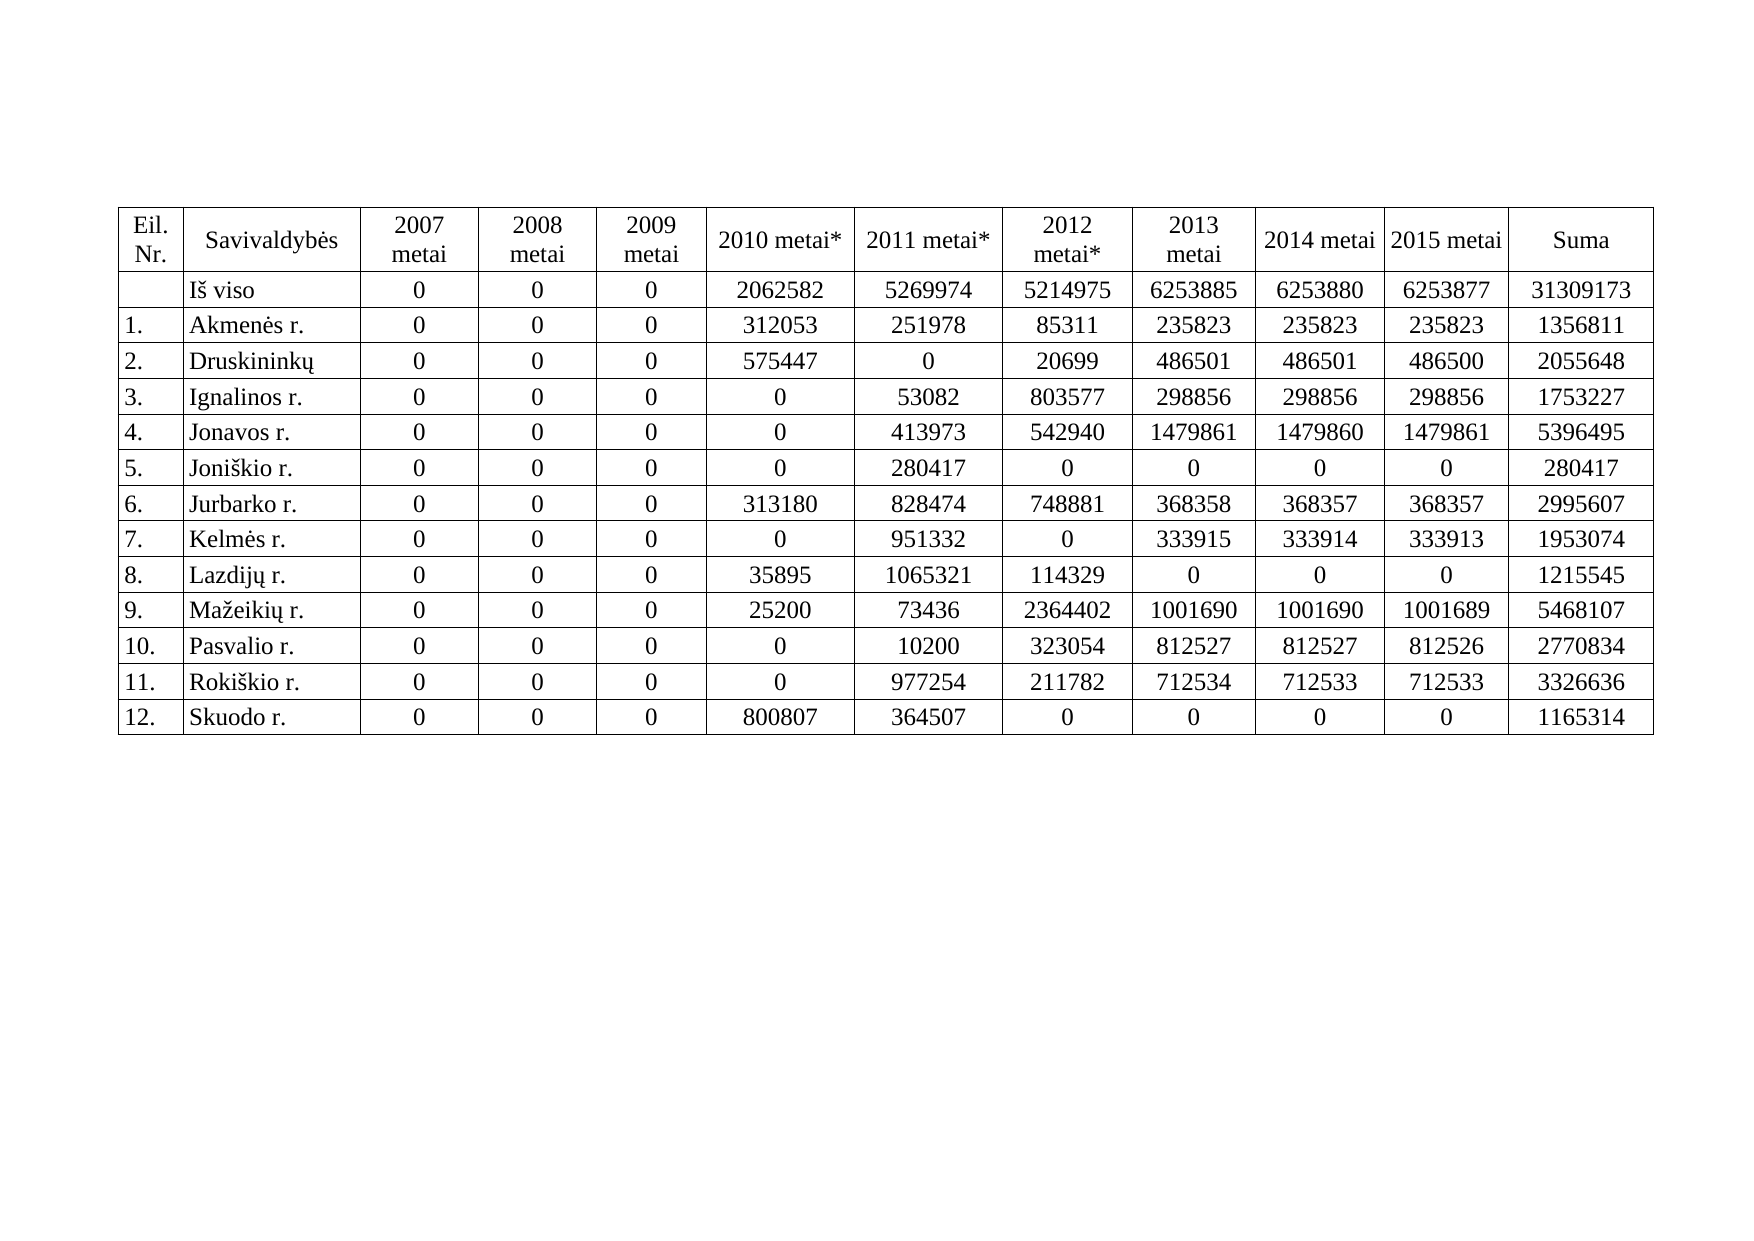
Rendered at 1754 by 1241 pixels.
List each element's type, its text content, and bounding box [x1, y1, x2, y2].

table_cell 0 [1256, 700, 1384, 734]
table_cell 323054 [1003, 628, 1132, 663]
table_cell 5214975 [1003, 272, 1132, 307]
table_cell 0 [597, 415, 706, 449]
table_cell 2. [119, 343, 183, 378]
table_cell Joniškio r. [184, 450, 360, 485]
table_cell 1001689 [1385, 593, 1508, 627]
table_cell 0 [1133, 557, 1255, 592]
table_cell 0 [479, 379, 596, 413]
table_cell 368357 [1385, 486, 1508, 520]
table_cell Druskininkų [184, 343, 360, 378]
table_cell 6253885 [1133, 272, 1255, 307]
table_cell 0 [597, 308, 706, 342]
table_cell [119, 272, 183, 307]
table_cell 0 [361, 379, 478, 413]
table_cell 413973 [855, 415, 1002, 449]
table_cell 364507 [855, 700, 1002, 734]
table_cell 0 [597, 521, 706, 556]
table_header 2010 metai* [707, 208, 854, 271]
table_cell 828474 [855, 486, 1002, 520]
table_cell 0 [597, 700, 706, 734]
table_cell 0 [707, 664, 854, 698]
table_cell 0 [597, 379, 706, 413]
table_cell 977254 [855, 664, 1002, 698]
table_cell 235823 [1256, 308, 1384, 342]
table_cell 800807 [707, 700, 854, 734]
table_cell Jurbarko r. [184, 486, 360, 520]
table_cell 0 [1385, 450, 1508, 485]
table_header 2011 metai* [855, 208, 1002, 271]
table_cell 31309173 [1509, 272, 1653, 307]
table_cell 0 [361, 593, 478, 627]
table_cell 0 [361, 486, 478, 520]
table_cell 0 [597, 272, 706, 307]
table_cell 6253877 [1385, 272, 1508, 307]
table_cell 0 [361, 700, 478, 734]
table_cell Ignalinos r. [184, 379, 360, 413]
table_cell 333914 [1256, 521, 1384, 556]
table_cell 0 [479, 664, 596, 698]
table_header 2008 metai [479, 208, 596, 271]
table_cell 0 [707, 450, 854, 485]
table_cell 2364402 [1003, 593, 1132, 627]
table_cell 7. [119, 521, 183, 556]
table_cell 298856 [1133, 379, 1255, 413]
table_cell Kelmės r. [184, 521, 360, 556]
table_cell 0 [361, 415, 478, 449]
table_cell 0 [1256, 557, 1384, 592]
table_cell 0 [597, 628, 706, 663]
table_cell 280417 [1509, 450, 1653, 485]
table_cell 0 [1003, 450, 1132, 485]
table_cell 812526 [1385, 628, 1508, 663]
table_cell 12. [119, 700, 183, 734]
table_cell 5396495 [1509, 415, 1653, 449]
table_cell 0 [479, 557, 596, 592]
table_cell 0 [479, 700, 596, 734]
table_cell 712533 [1256, 664, 1384, 698]
table_cell 1953074 [1509, 521, 1653, 556]
table_cell 333913 [1385, 521, 1508, 556]
table_cell 0 [479, 521, 596, 556]
table_cell 1479861 [1133, 415, 1255, 449]
table_cell 9. [119, 593, 183, 627]
table_cell 6. [119, 486, 183, 520]
table_cell 1. [119, 308, 183, 342]
table_cell 0 [361, 272, 478, 307]
table_cell 10. [119, 628, 183, 663]
table_header 2009 metai [597, 208, 706, 271]
table_cell 298856 [1385, 379, 1508, 413]
table_cell 251978 [855, 308, 1002, 342]
table_cell 35895 [707, 557, 854, 592]
table_cell 0 [479, 415, 596, 449]
table_header 2015 metai [1385, 208, 1508, 271]
table_cell 0 [597, 557, 706, 592]
table_cell 1479860 [1256, 415, 1384, 449]
table_cell 298856 [1256, 379, 1384, 413]
table_cell 1215545 [1509, 557, 1653, 592]
table_cell 0 [707, 521, 854, 556]
table_cell 0 [479, 486, 596, 520]
table_cell 368357 [1256, 486, 1384, 520]
table_header 2007 metai [361, 208, 478, 271]
table_cell 0 [479, 593, 596, 627]
table_cell 10200 [855, 628, 1002, 663]
table_cell 0 [361, 450, 478, 485]
table_cell 0 [1256, 450, 1384, 485]
table_cell Rokiškio r. [184, 664, 360, 698]
table_cell 0 [1133, 450, 1255, 485]
table_cell 748881 [1003, 486, 1132, 520]
table_cell 25200 [707, 593, 854, 627]
table_cell 3. [119, 379, 183, 413]
table_cell 1165314 [1509, 700, 1653, 734]
table_header 2013 metai [1133, 208, 1255, 271]
table_cell 280417 [855, 450, 1002, 485]
table_cell 0 [707, 379, 854, 413]
table_cell 0 [361, 343, 478, 378]
table_cell 486500 [1385, 343, 1508, 378]
table_cell 5269974 [855, 272, 1002, 307]
table_cell Pasvalio r. [184, 628, 360, 663]
table_cell 85311 [1003, 308, 1132, 342]
table_cell 0 [361, 628, 478, 663]
table_cell 1753227 [1509, 379, 1653, 413]
table_cell 6253880 [1256, 272, 1384, 307]
table_cell 0 [597, 593, 706, 627]
table_cell 0 [361, 664, 478, 698]
table_cell Akmenės r. [184, 308, 360, 342]
table_cell 3326636 [1509, 664, 1653, 698]
table_header Eil. Nr. [119, 208, 183, 271]
table_cell 211782 [1003, 664, 1132, 698]
table_cell 0 [597, 450, 706, 485]
table_cell Iš viso [184, 272, 360, 307]
table_cell 486501 [1256, 343, 1384, 378]
table_cell 11. [119, 664, 183, 698]
table_cell 0 [707, 628, 854, 663]
table_cell 2995607 [1509, 486, 1653, 520]
table_cell 312053 [707, 308, 854, 342]
table_cell 812527 [1256, 628, 1384, 663]
table_cell 0 [479, 450, 596, 485]
table_cell 0 [479, 343, 596, 378]
table_cell Lazdijų r. [184, 557, 360, 592]
table_cell 803577 [1003, 379, 1132, 413]
table_cell 0 [1133, 700, 1255, 734]
table_cell 712533 [1385, 664, 1508, 698]
table_header Savivaldybės [184, 208, 360, 271]
table_cell 0 [361, 557, 478, 592]
table_header 2014 metai [1256, 208, 1384, 271]
table_cell 114329 [1003, 557, 1132, 592]
table_cell 0 [479, 272, 596, 307]
table_cell 0 [1385, 557, 1508, 592]
table_cell 235823 [1133, 308, 1255, 342]
table_cell 20699 [1003, 343, 1132, 378]
table_cell 0 [597, 664, 706, 698]
table_cell 0 [1385, 700, 1508, 734]
table_cell 0 [361, 521, 478, 556]
table_cell 0 [707, 415, 854, 449]
table_cell 1065321 [855, 557, 1002, 592]
table_cell 1356811 [1509, 308, 1653, 342]
table_cell 5. [119, 450, 183, 485]
table_cell 313180 [707, 486, 854, 520]
table_cell 951332 [855, 521, 1002, 556]
table_cell 4. [119, 415, 183, 449]
table_header Suma [1509, 208, 1653, 271]
table_cell Jonavos r. [184, 415, 360, 449]
table_cell 1001690 [1256, 593, 1384, 627]
table_cell 0 [1003, 521, 1132, 556]
table_cell 73436 [855, 593, 1002, 627]
table_cell 0 [597, 343, 706, 378]
table_cell 0 [361, 308, 478, 342]
table_cell 8. [119, 557, 183, 592]
table_cell 5468107 [1509, 593, 1653, 627]
table_cell 1479861 [1385, 415, 1508, 449]
table_cell 0 [597, 486, 706, 520]
table_cell 575447 [707, 343, 854, 378]
table_cell 812527 [1133, 628, 1255, 663]
table_cell 2055648 [1509, 343, 1653, 378]
table_cell 0 [479, 308, 596, 342]
table_cell Skuodo r. [184, 700, 360, 734]
table_cell Mažeikių r. [184, 593, 360, 627]
table_cell 0 [855, 343, 1002, 378]
table_cell 2062582 [707, 272, 854, 307]
table_cell 1001690 [1133, 593, 1255, 627]
table_cell 0 [479, 628, 596, 663]
table_cell 486501 [1133, 343, 1255, 378]
table_cell 712534 [1133, 664, 1255, 698]
table_cell 235823 [1385, 308, 1508, 342]
table_cell 53082 [855, 379, 1002, 413]
table_cell 0 [1003, 700, 1132, 734]
table_cell 368358 [1133, 486, 1255, 520]
table_cell 2770834 [1509, 628, 1653, 663]
table_cell 542940 [1003, 415, 1132, 449]
table_header 2012 metai* [1003, 208, 1132, 271]
table_cell 333915 [1133, 521, 1255, 556]
